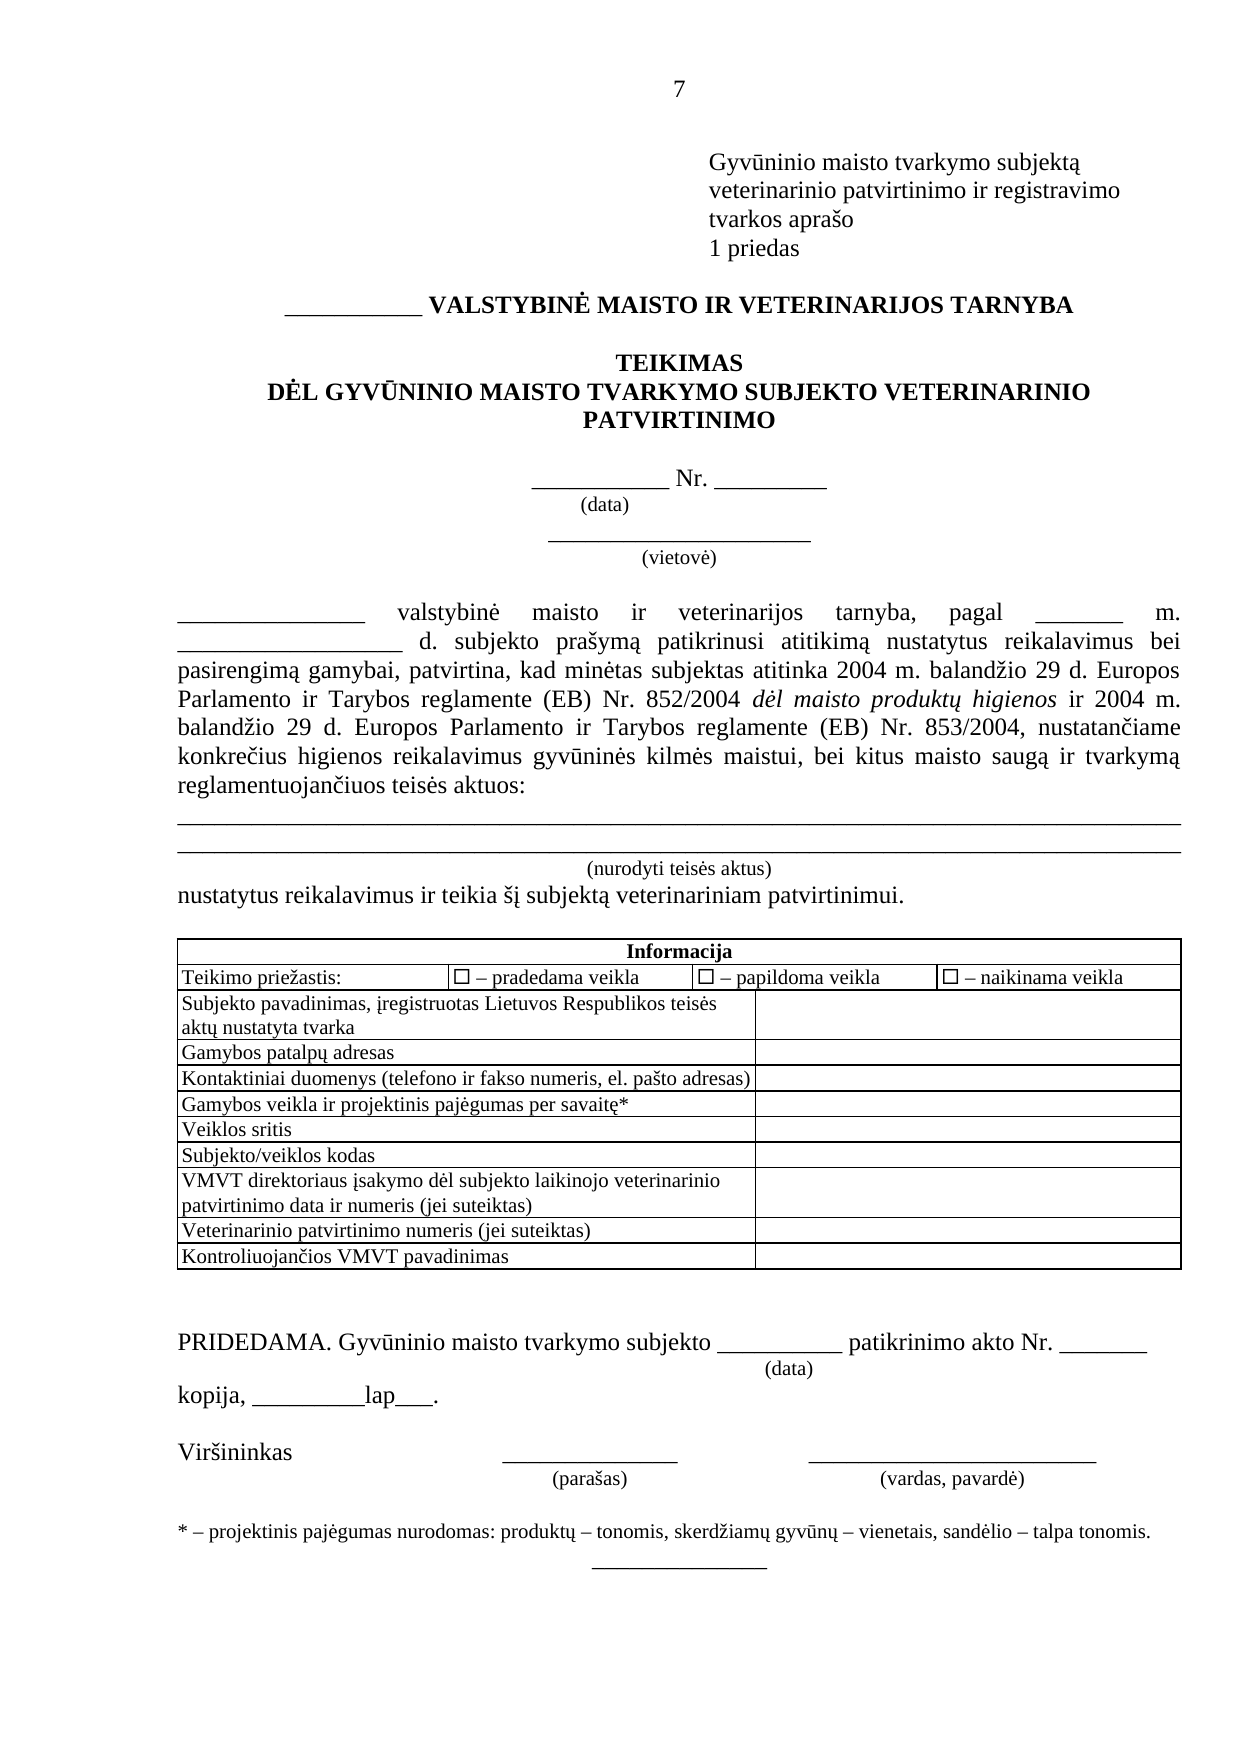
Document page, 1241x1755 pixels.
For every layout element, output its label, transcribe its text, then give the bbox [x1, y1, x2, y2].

text Viršininkas ______________ _______________________ [177, 1437, 1181, 1466]
text DĖL GYVŪNINIO MAISTO TVARKYMO SUBJEKTO VETERINARINIO PATVIRTINIMO [177, 377, 1181, 434]
text * – projektinis pajėgumas nurodomas: produktų – tonomis, skerdžiamų gyvūnų – vienetais, sandėlio – talpa tonomis. [177, 1519, 1181, 1543]
text kopija, _________lap___. [177, 1380, 1181, 1408]
text 1 priedas [177, 233, 1181, 262]
text ___________ VALSTYBINĖ MAISTO IR VETERINARIJOS TARNYBA [177, 291, 1181, 319]
text (nurodyti teisės aktus) [177, 856, 1181, 880]
text ___________ Nr. _________ [177, 463, 1181, 492]
text tvarkos aprašo [177, 204, 1181, 233]
text _______________ valstybinė maisto ir veterinarijos tarnyba, pagal _______ m. __________________ d. subjekto prašymą patikrinusi atitikimą nustatytus reikalavimus bei pasirengimą gamybai, patvirtina, kad minėtas subjektas atitinka 2004 m. balandžio 29 d. Europos Parlamento ir Tarybos reglamente (EB) Nr. 852/2004 dėl maisto produktų higienos ir 2004 m. balandžio 29 d. Europos Parlamento ir Tarybos reglamente (EB) Nr. 853/2004, nustatančiame konkrečius higienos reikalavimus gyvūninės kilmės maistui, bei kitus maisto saugą ir tvarkymą reglamentuojančiuos teisės aktuos: [177, 597, 1181, 799]
text (parašas) (vardas, pavardė) [177, 1466, 1181, 1490]
text PRIDEDAMA. Gyvūninio maisto tvarkymo subjekto __________ patikrinimo akto Nr. _______ [177, 1327, 1181, 1356]
text TEIKIMAS [177, 348, 1181, 377]
text (vietovė) [177, 545, 1181, 569]
text __ [177, 799, 1181, 824]
table_cell [756, 991, 1180, 1039]
text veterinarinio patvirtinimo ir registravimo [177, 176, 1181, 204]
text ______________ [177, 1543, 1181, 1572]
table_cell [756, 1168, 1180, 1217]
text (data) [177, 1356, 1181, 1380]
text (data) [177, 492, 1181, 516]
text __ [177, 827, 1181, 852]
text _____________________ [177, 516, 1181, 545]
text Gyvūninio maisto tvarkymo subjektą [177, 147, 1181, 176]
text nustatytus reikalavimus ir teikia šį subjektą veterinariniam patvirtinimui. [177, 880, 1181, 909]
